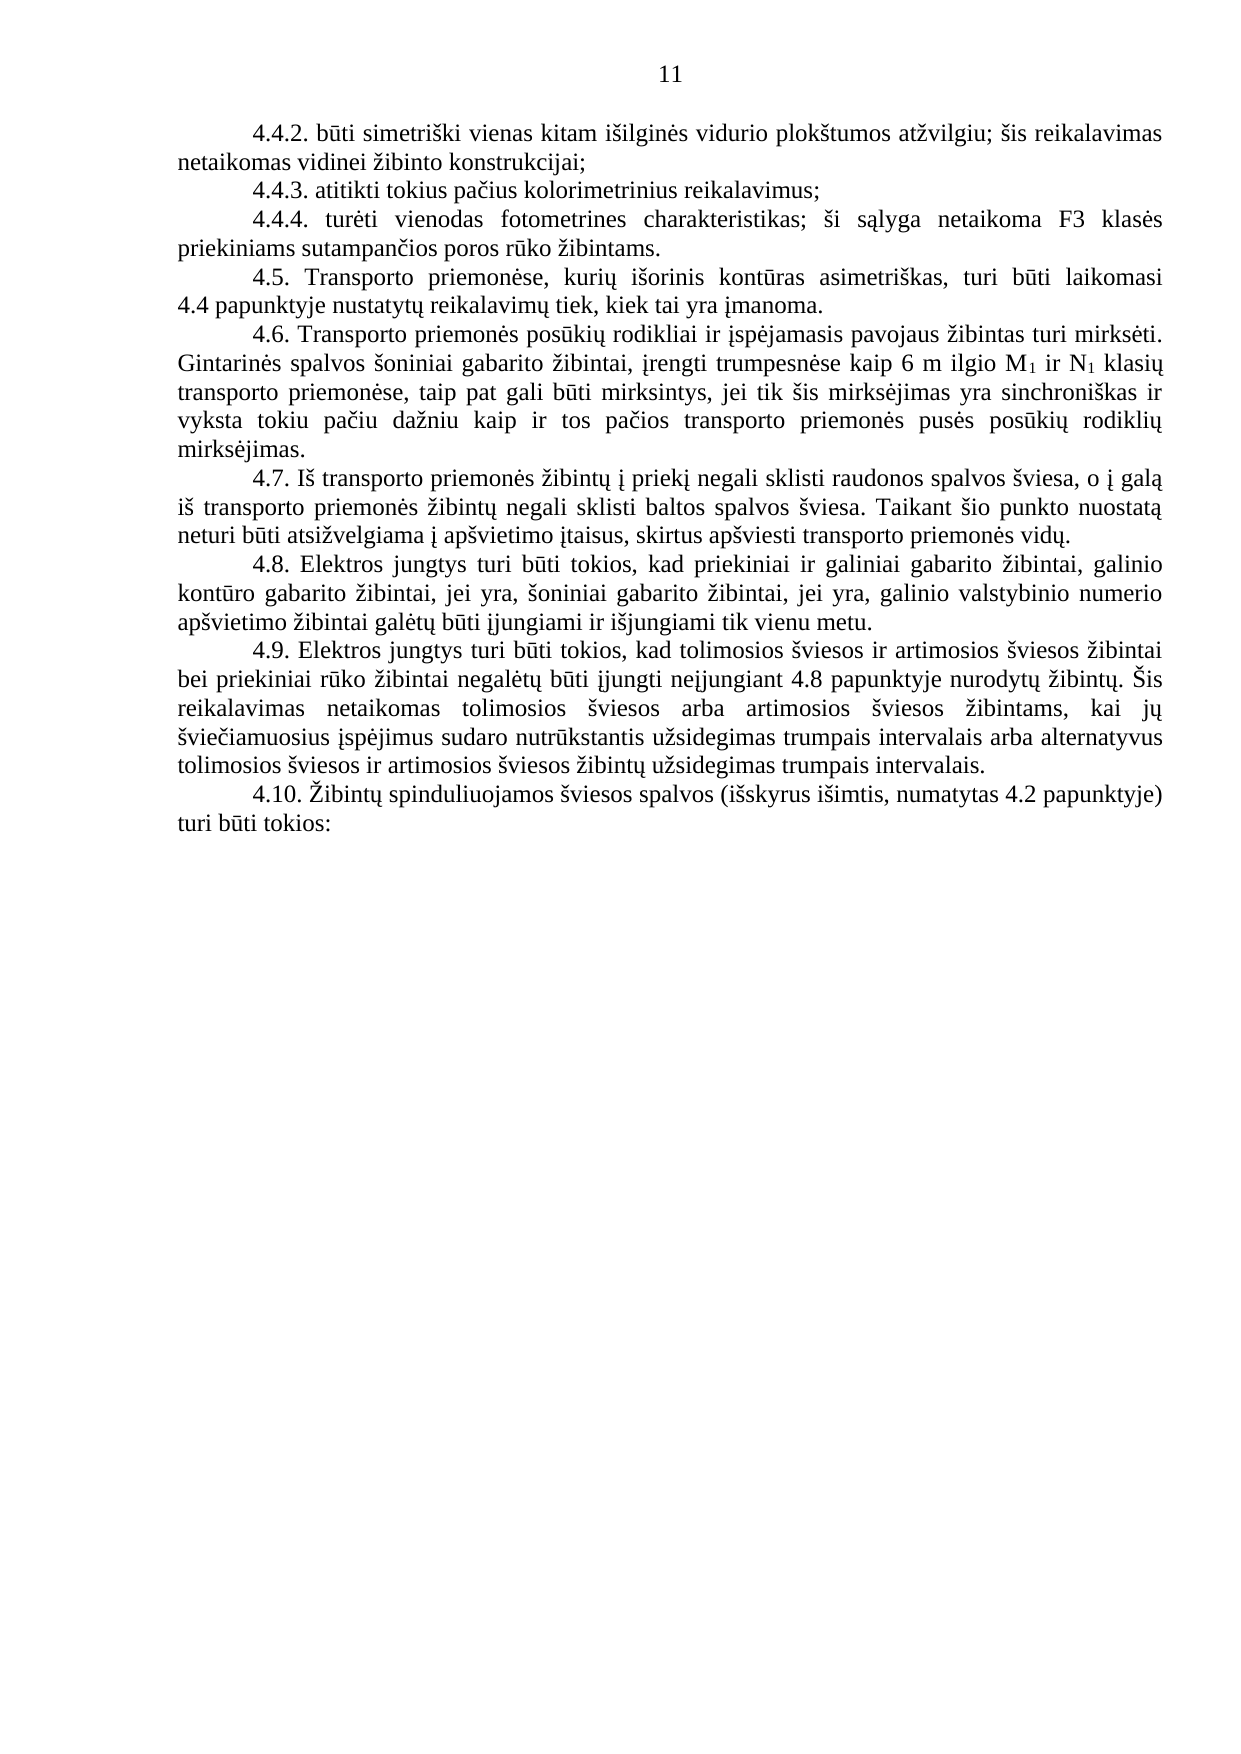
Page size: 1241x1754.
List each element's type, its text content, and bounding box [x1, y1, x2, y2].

text 4.4.3. atitikti tokius pačius kolorimetrinius reikalavimus; [177, 176, 1163, 204]
text 4.8. Elektros jungtys turi būti tokios, kad priekiniai ir galiniai gabarito žibintai, galinio kontūro gabarito žibintai, jei yra, šoniniai gabarito žibintai, jei yra, galinio valstybinio numerio apšvietimo žibintai galėtų būti įjungiami ir išjungiami tik vienu metu. [177, 549, 1163, 636]
text 4.10. Žibintų spinduliuojamos šviesos spalvos (išskyrus išimtis, numatytas 4.2 papunktyje) turi būti tokios: [177, 779, 1163, 837]
text 4.4.4. turėti vienodas fotometrines charakteristikas; ši sąlyga netaikoma F3 klasės priekiniams sutampančios poros rūko žibintams. [177, 204, 1163, 262]
text 4.7. Iš transporto priemonės žibintų į priekį negali sklisti raudonos spalvos šviesa, o į galą iš transporto priemonės žibintų negali sklisti baltos spalvos šviesa. Taikant šio punkto nuostatą neturi būti atsižvelgiama į apšvietimo įtaisus, skirtus apšviesti transporto priemonės vidų. [177, 463, 1163, 549]
text 4.9. Elektros jungtys turi būti tokios, kad tolimosios šviesos ir artimosios šviesos žibintai bei priekiniai rūko žibintai negalėtų būti įjungti neįjungiant 4.8 papunktyje nurodytų žibintų. Šis reikalavimas netaikomas tolimosios šviesos arba artimosios šviesos žibintams, kai jų šviečiamuosius įspėjimus sudaro nutrūkstantis užsidegimas trumpais intervalais arba alternatyvus tolimosios šviesos ir artimosios šviesos žibintų užsidegimas trumpais intervalais. [177, 636, 1163, 779]
text 4.6. Transporto priemonės posūkių rodikliai ir įspėjamasis pavojaus žibintas turi mirksėti. Gintarinės spalvos šoniniai gabarito žibintai, įrengti trumpesnėse kaip 6 m ilgio M1 ir N1 klasių transporto priemonėse, taip pat gali būti mirksintys, jei tik šis mirksėjimas yra sinchroniškas ir vyksta tokiu pačiu dažniu kaip ir tos pačios transporto priemonės pusės posūkių rodiklių mirksėjimas. [177, 319, 1163, 463]
text 4.4.2. būti simetriški vienas kitam išilginės vidurio plokštumos atžvilgiu; šis reikalavimas netaikomas vidinei žibinto konstrukcijai; [177, 118, 1163, 176]
text 4.5. Transporto priemonėse, kurių išorinis kontūras asimetriškas, turi būti laikomasi 4.4 papunktyje nustatytų reikalavimų tiek, kiek tai yra įmanoma. [177, 262, 1163, 319]
